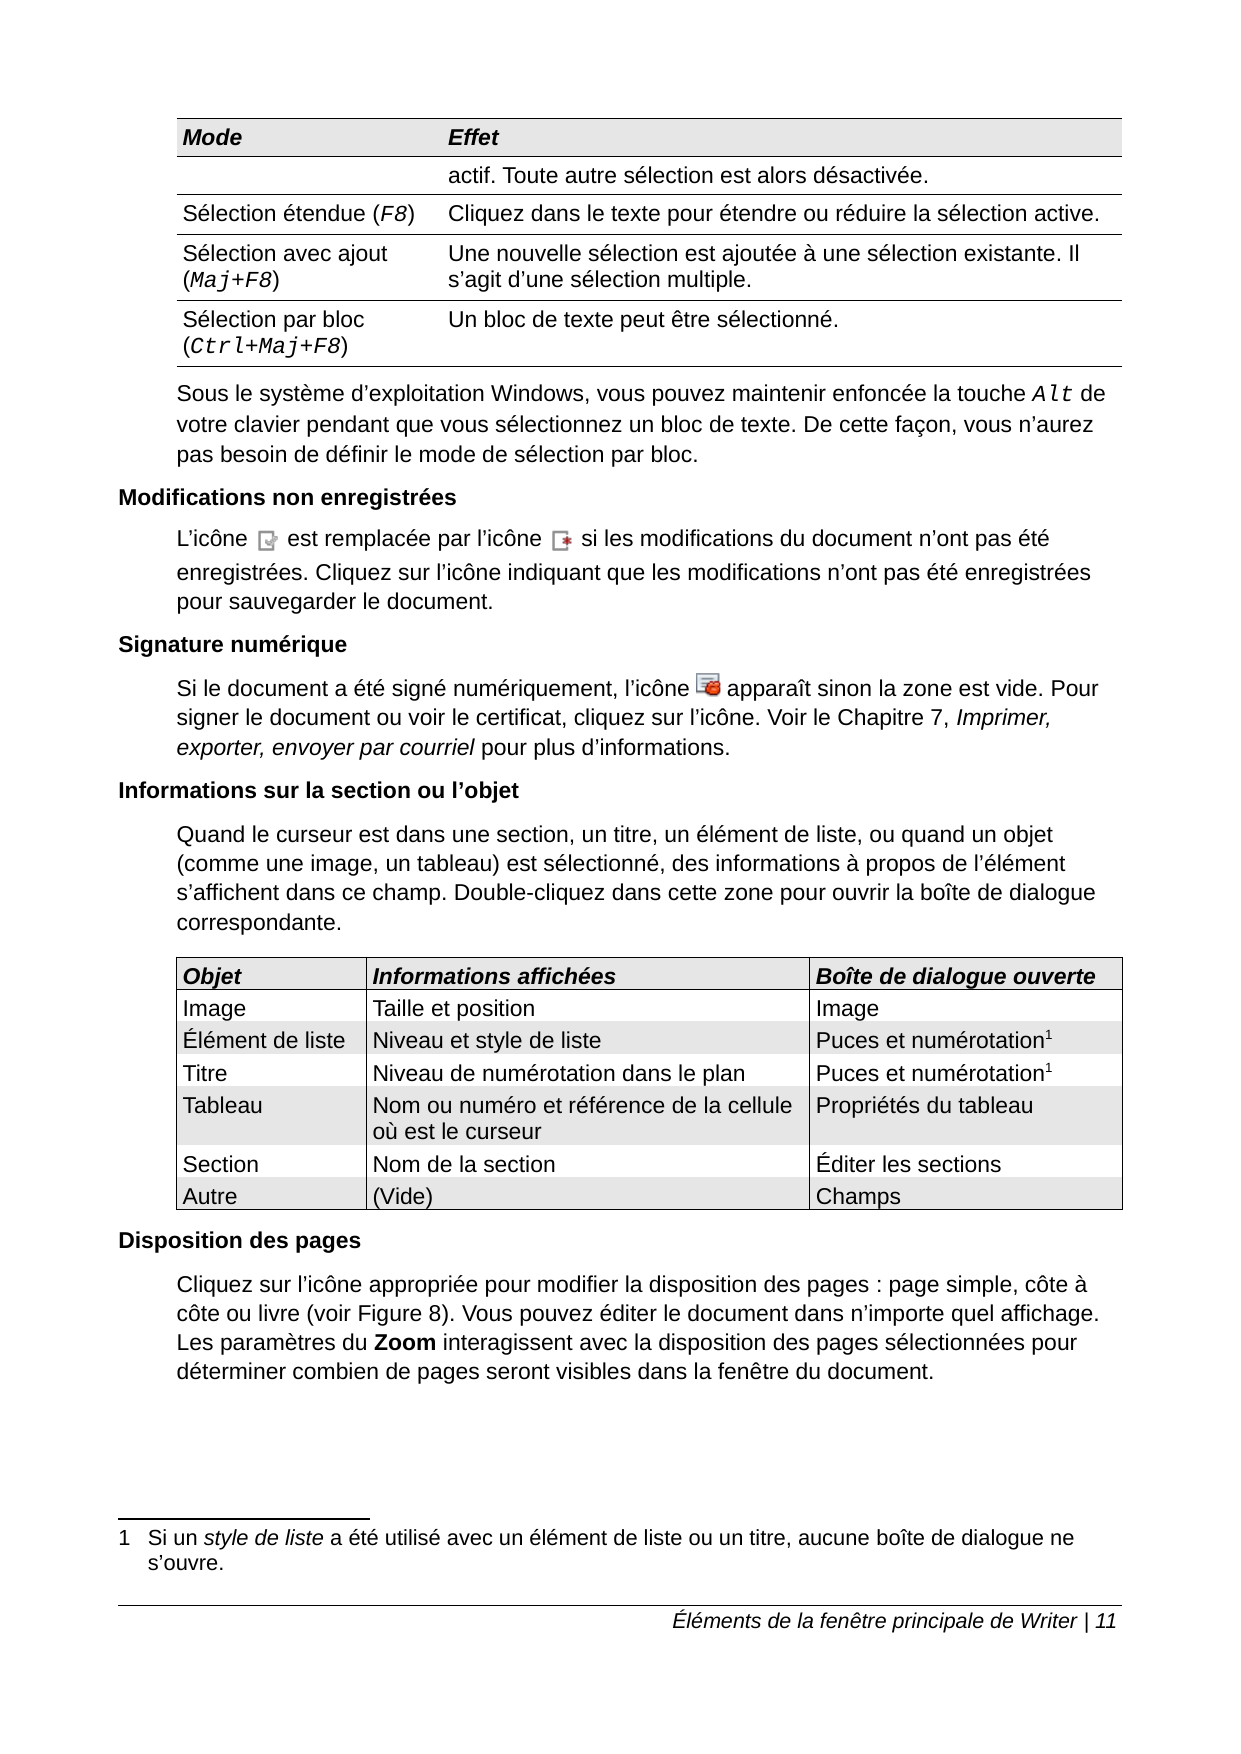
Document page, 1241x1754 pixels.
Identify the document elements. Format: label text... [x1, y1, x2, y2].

table_cell Image [177, 990, 366, 1021]
text L’icône est remplacée par l’icône si les modifications du document n’ont pas été enregistrées. Cliquez sur l’icône indiquant que les modifications n’ont pas été enregistrées pour sauvegarder le document. [176, 525, 1122, 614]
table_header Mode [177, 119, 442, 156]
picture [696, 672, 721, 697]
table_cell Image [810, 990, 1122, 1021]
table_cell Autre [177, 1177, 366, 1209]
table_cell Puces et numérotation [810, 1021, 1122, 1054]
table_cell Cliquez dans le texte pour étendre ou réduire la sélection active. [442, 195, 1122, 234]
table_cell Niveau de numérotation dans le plan [367, 1054, 809, 1086]
text Sous le système d’exploitation Windows, vous pouvez maintenir enfoncée la touche Alt de votre clavier pendant que vous sélectionnez un bloc de texte. De cette façon, vous n’aurez pas besoin de définir le mode de sélection par bloc. [176, 379, 1122, 467]
text Si le document a été signé numériquement, l’icône apparaît sinon la zone est vide. Pour signer le document ou voir le certificat, cliquez sur l’icône. Voir le Chapitre 7, Imprimer, exporter, envoyer par courriel pour plus d’informations. [176, 672, 1122, 760]
text Signature numérique [118, 628, 1122, 658]
text Quand le curseur est dans une section, un titre, un élément de liste, ou quand un objet (comme une image, un tableau) est sélectionné, des informations à propos de l’élément s’affichent dans ce champ. Double-cliquez dans cette zone pour ouvrir la boîte de dialogue correspondante. [176, 818, 1122, 935]
text Disposition des pages [118, 1224, 1122, 1253]
table_header Effet [442, 119, 1122, 156]
table_cell Nom ou numéro et référence de la cellule où est le curseur [367, 1086, 809, 1145]
table_cell (Vide) [367, 1177, 809, 1209]
table_header Informations affichées [367, 958, 809, 989]
table_cell Sélection par bloc (Ctrl+Maj+F8) [177, 301, 442, 366]
text Cliquez sur l’icône appropriée pour modifier la disposition des pages : page simple, côte à côte ou livre (voir Figure 8). Vous pouvez éditer le document dans n’importe quel affichage. Les paramètres du Zoom interagissent avec la disposition des pages sélectionnées pour déterminer combien de pages seront visibles dans la fenêtre du document. [176, 1268, 1122, 1384]
table_cell actif. Toute autre sélection est alors désactivée. [442, 157, 1122, 194]
table_cell Titre [177, 1054, 366, 1086]
text Informations sur la section ou l’objet [118, 774, 1122, 803]
table_cell Tableau [177, 1086, 366, 1145]
table_cell Champs [810, 1177, 1122, 1209]
table_cell [177, 157, 442, 194]
picture [254, 529, 281, 556]
table_header Boîte de dialogue ouverte [810, 958, 1122, 989]
text Modifications non enregistrées [118, 482, 1122, 511]
picture [548, 529, 575, 556]
table_cell Sélection avec ajout (Maj+F8) [177, 235, 442, 300]
table_cell Taille et position [367, 990, 809, 1021]
table_cell Éditer les sections [810, 1145, 1122, 1177]
table_cell Élément de liste [177, 1021, 366, 1054]
table_cell Niveau et style de liste [367, 1021, 809, 1054]
table_cell Sélection étendue (F8) [177, 195, 442, 234]
table_cell Puces et numérotation1 [810, 1054, 1122, 1086]
table_cell Nom de la section [367, 1145, 809, 1177]
table_header Objet [177, 958, 366, 989]
table_cell Propriétés du tableau [810, 1086, 1122, 1145]
table_cell Un bloc de texte peut être sélectionné. [442, 301, 1122, 366]
table_cell Une nouvelle sélection est ajoutée à une sélection existante. Il s’agit d’une sélection multiple. [442, 235, 1122, 300]
table_cell Section [177, 1145, 366, 1177]
